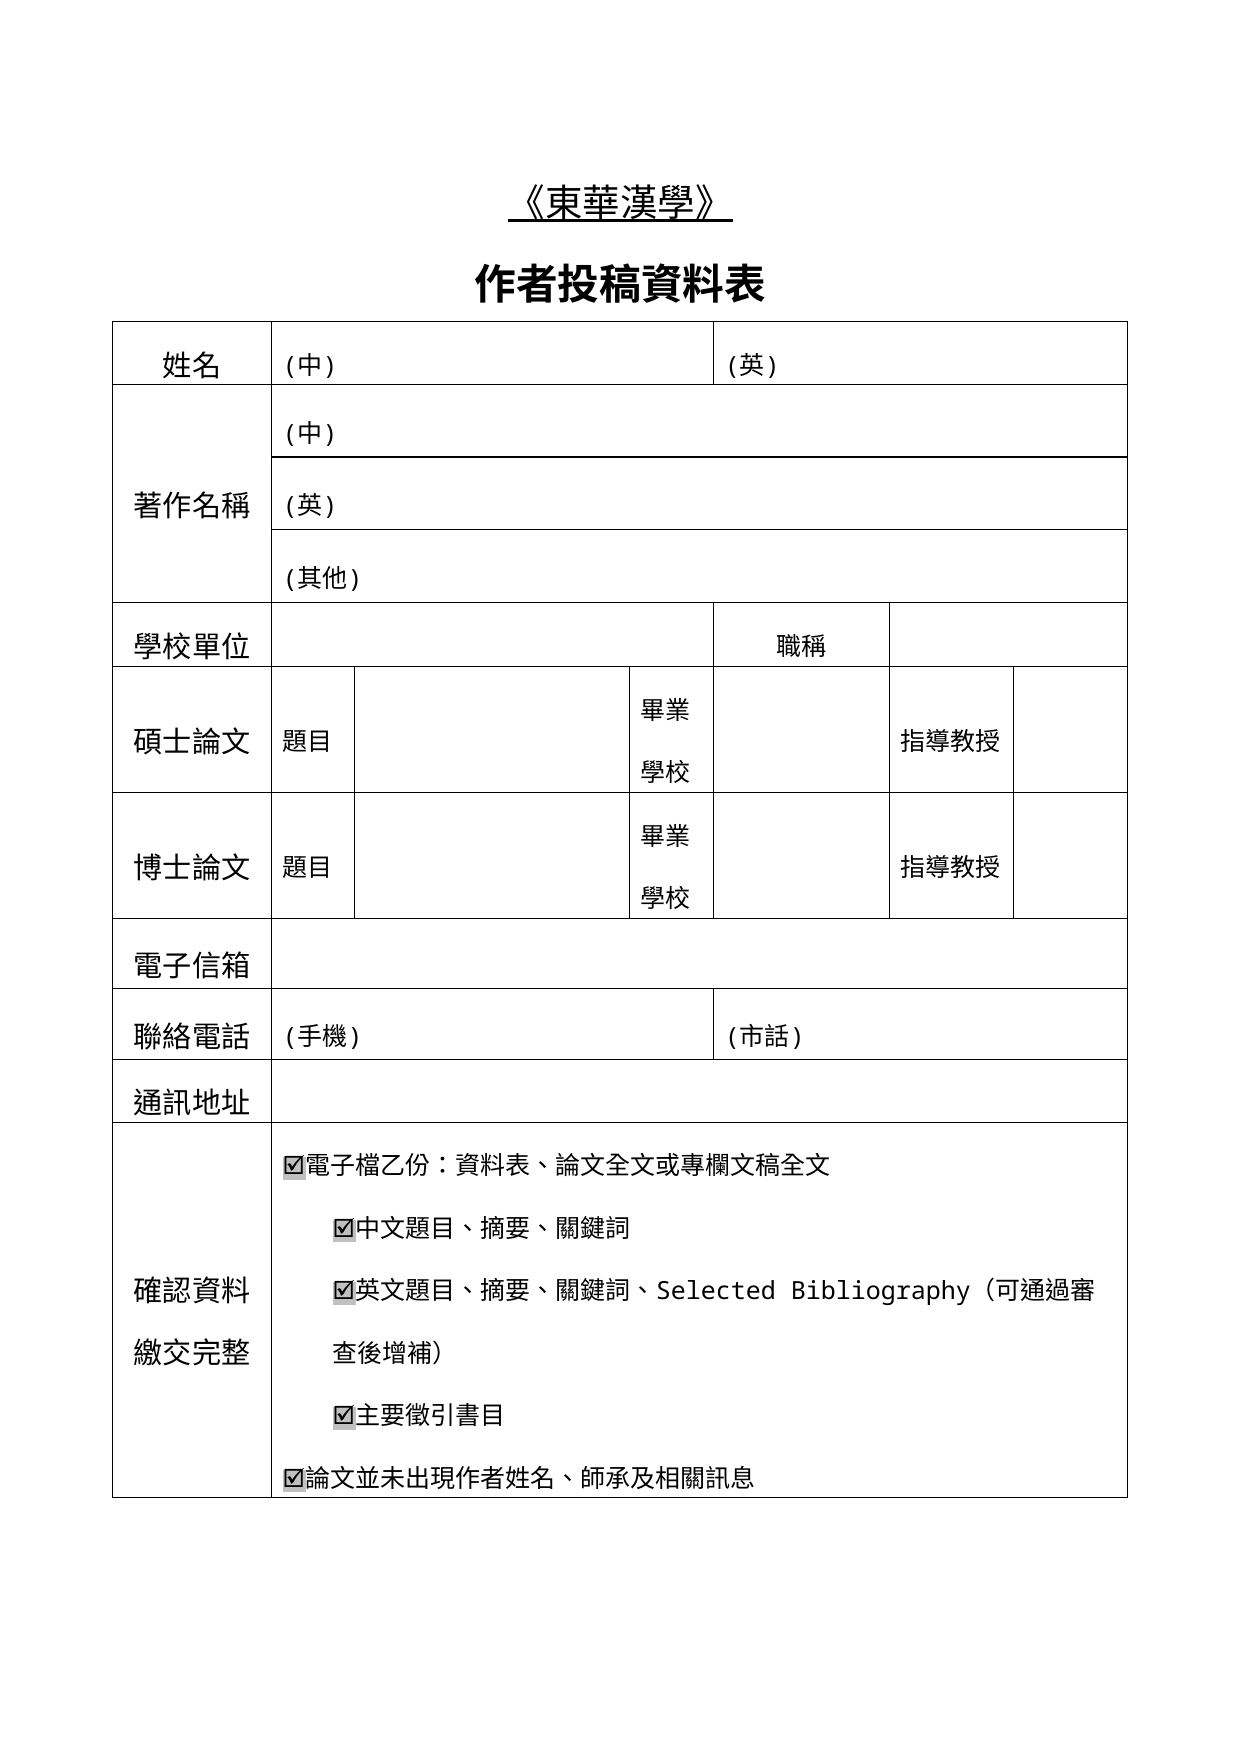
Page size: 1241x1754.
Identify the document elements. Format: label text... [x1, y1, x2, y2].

table_cell [714, 667, 889, 792]
table_cell [272, 603, 713, 666]
table_cell (英) [272, 458, 1127, 529]
table_cell 職稱 [714, 603, 889, 666]
table_cell 電子信箱 [113, 919, 271, 988]
table_header (英) [714, 322, 1127, 384]
table_cell 聯絡電話 [113, 989, 271, 1058]
table_cell [355, 667, 629, 792]
table_cell [1014, 793, 1127, 918]
table_cell (手機) [272, 989, 713, 1058]
table_cell [890, 603, 1127, 666]
table_cell 博士論文 [113, 793, 271, 918]
table_cell (中) [272, 385, 1127, 456]
table_cell [714, 793, 889, 918]
text 作者投稿資料表 [112, 239, 1128, 302]
table_cell 題目 [272, 793, 354, 918]
table_header (中) [272, 322, 713, 384]
table_cell 畢業 學校 [630, 667, 713, 792]
table_cell [355, 793, 629, 918]
table_cell (市話) [714, 989, 1127, 1058]
table_cell 指導教授 [890, 667, 1013, 792]
table_cell 指導教授 [890, 793, 1013, 918]
table_cell 著作名稱 [113, 385, 271, 602]
table_cell 題目 [272, 667, 354, 792]
table_cell 確認資料繳交完整 [113, 1123, 271, 1497]
table_cell [1014, 667, 1127, 792]
table_cell 碩士論文 [113, 667, 271, 792]
table_cell 電子檔乙份：資料表、論文全文或專欄文稿全文 中文題目、摘要、關鍵詞 英文題目、摘要、關鍵詞、Selected Bibliography（可通過審查後增補） 主要徵引書目 論文並未出現作者姓名、師承及相關訊息 [272, 1123, 1127, 1497]
table_header 姓名 [113, 322, 271, 384]
text 《東華漢學》 [112, 158, 1128, 221]
table_cell 學校單位 [113, 603, 271, 666]
table_cell (其他) [272, 530, 1127, 602]
table_cell [272, 1060, 1127, 1122]
table_cell 畢業 學校 [630, 793, 713, 918]
table_cell 通訊地址 [113, 1060, 271, 1122]
table_cell [272, 919, 1127, 988]
